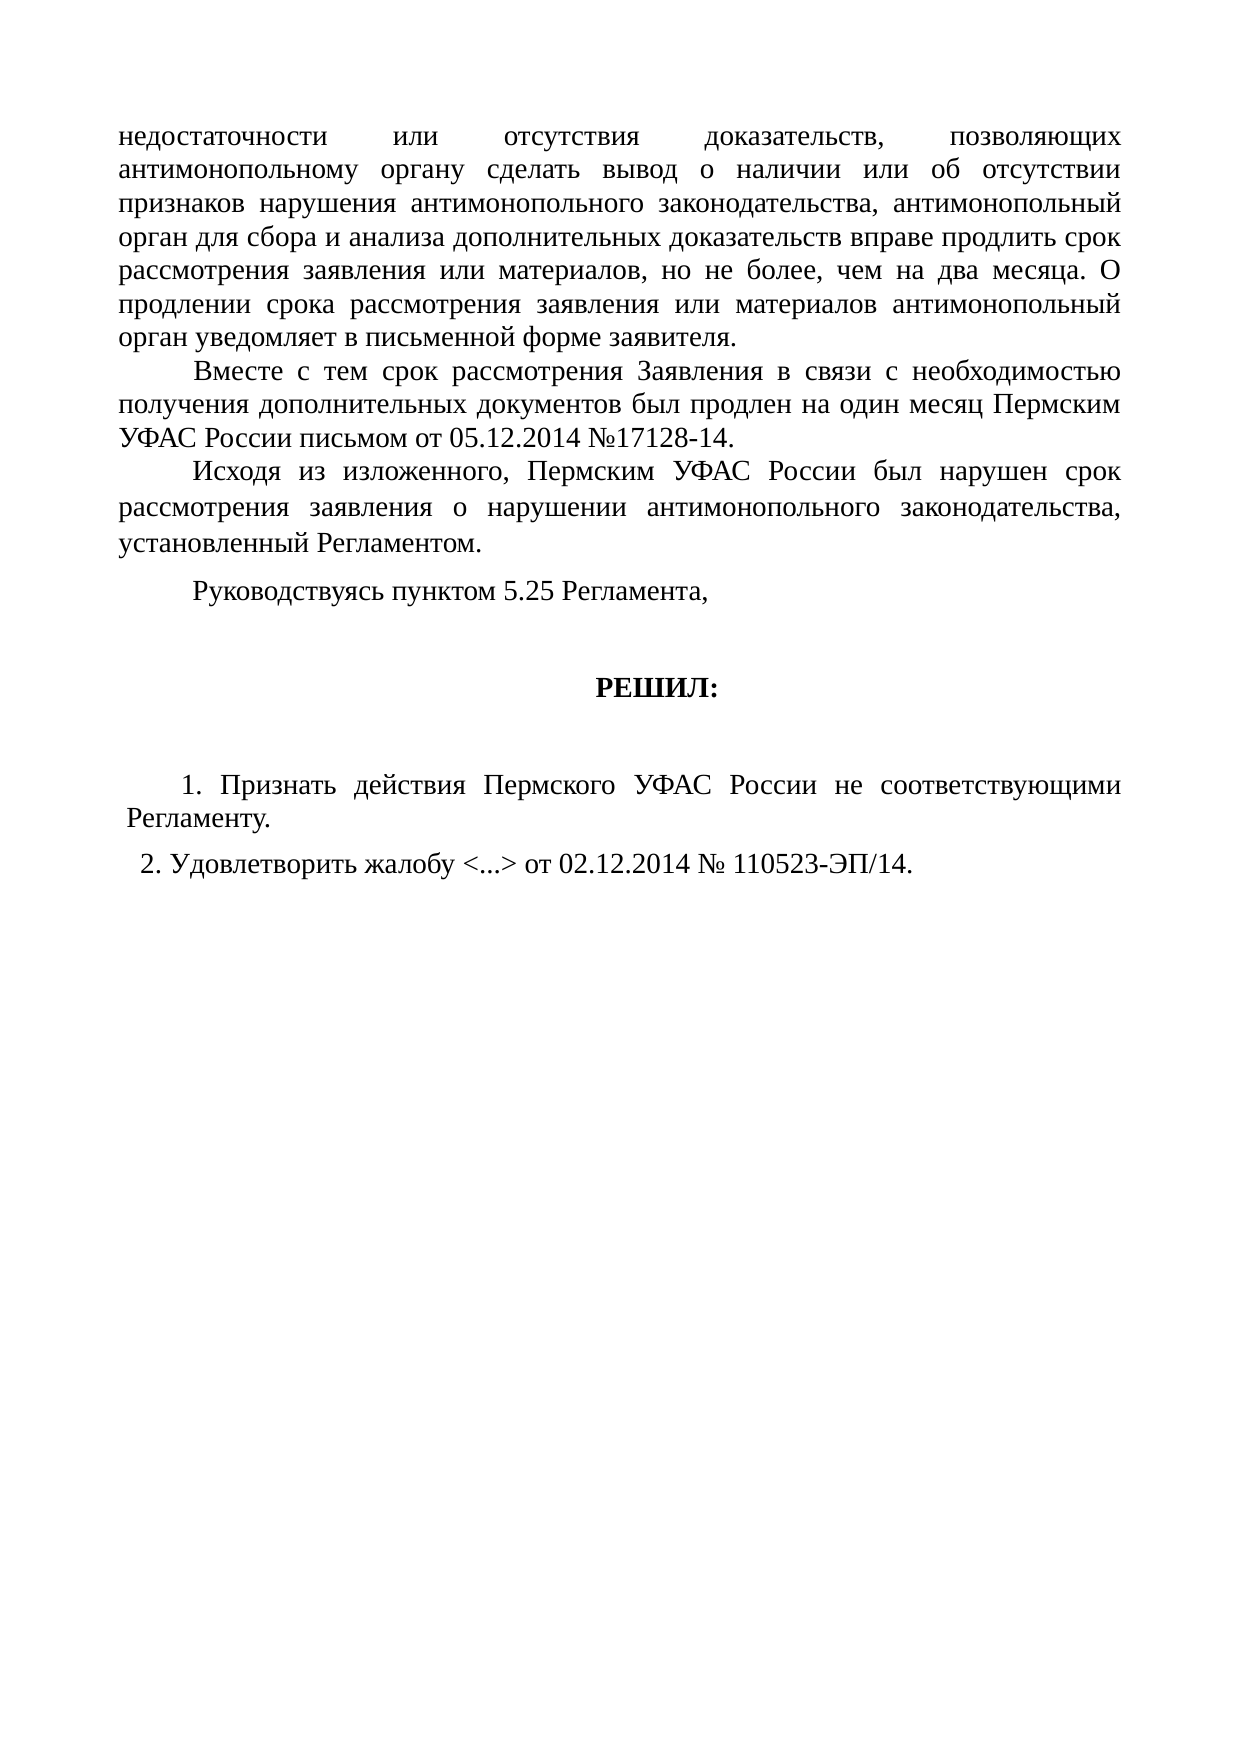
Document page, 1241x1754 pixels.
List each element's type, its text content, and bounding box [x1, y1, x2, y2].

text Исходя из изложенного, Пермским УФАС России был нарушен срок рассмотрения заявления о нарушении антимонопольного законодательства, установленный Регламентом. [118, 453, 1122, 559]
text Вместе с тем срок рассмотрения Заявления в связи с необходимостью получения дополнительных документов был продлен на один месяц Пермским УФАС России письмом от 05.12.2014 №17128-14. [118, 353, 1122, 453]
text недостаточности или отсутствия доказательств, позволяющих антимонопольному органу сделать вывод о наличии или об отсутствии признаков нарушения антимонопольного законодательства, антимонопольный орган для сбора и анализа дополнительных доказательств вправе продлить срок рассмотрения заявления или материалов, но не более, чем на два месяца. О продлении срока рассмотрения заявления или материалов антимонопольный орган уведомляет в письменной форме заявителя. [118, 118, 1122, 353]
text Руководствуясь пунктом 5.25 Регламента, [118, 573, 1122, 607]
text РЕШИЛ: [118, 670, 1122, 704]
text 1. Признать действия Пермского УФАС России не соответствующими Регламенту. [126, 767, 1122, 834]
text 2. Удовлетворить жалобу <...> от 02.12.2014 № 110523-ЭП/14. [118, 846, 1122, 880]
